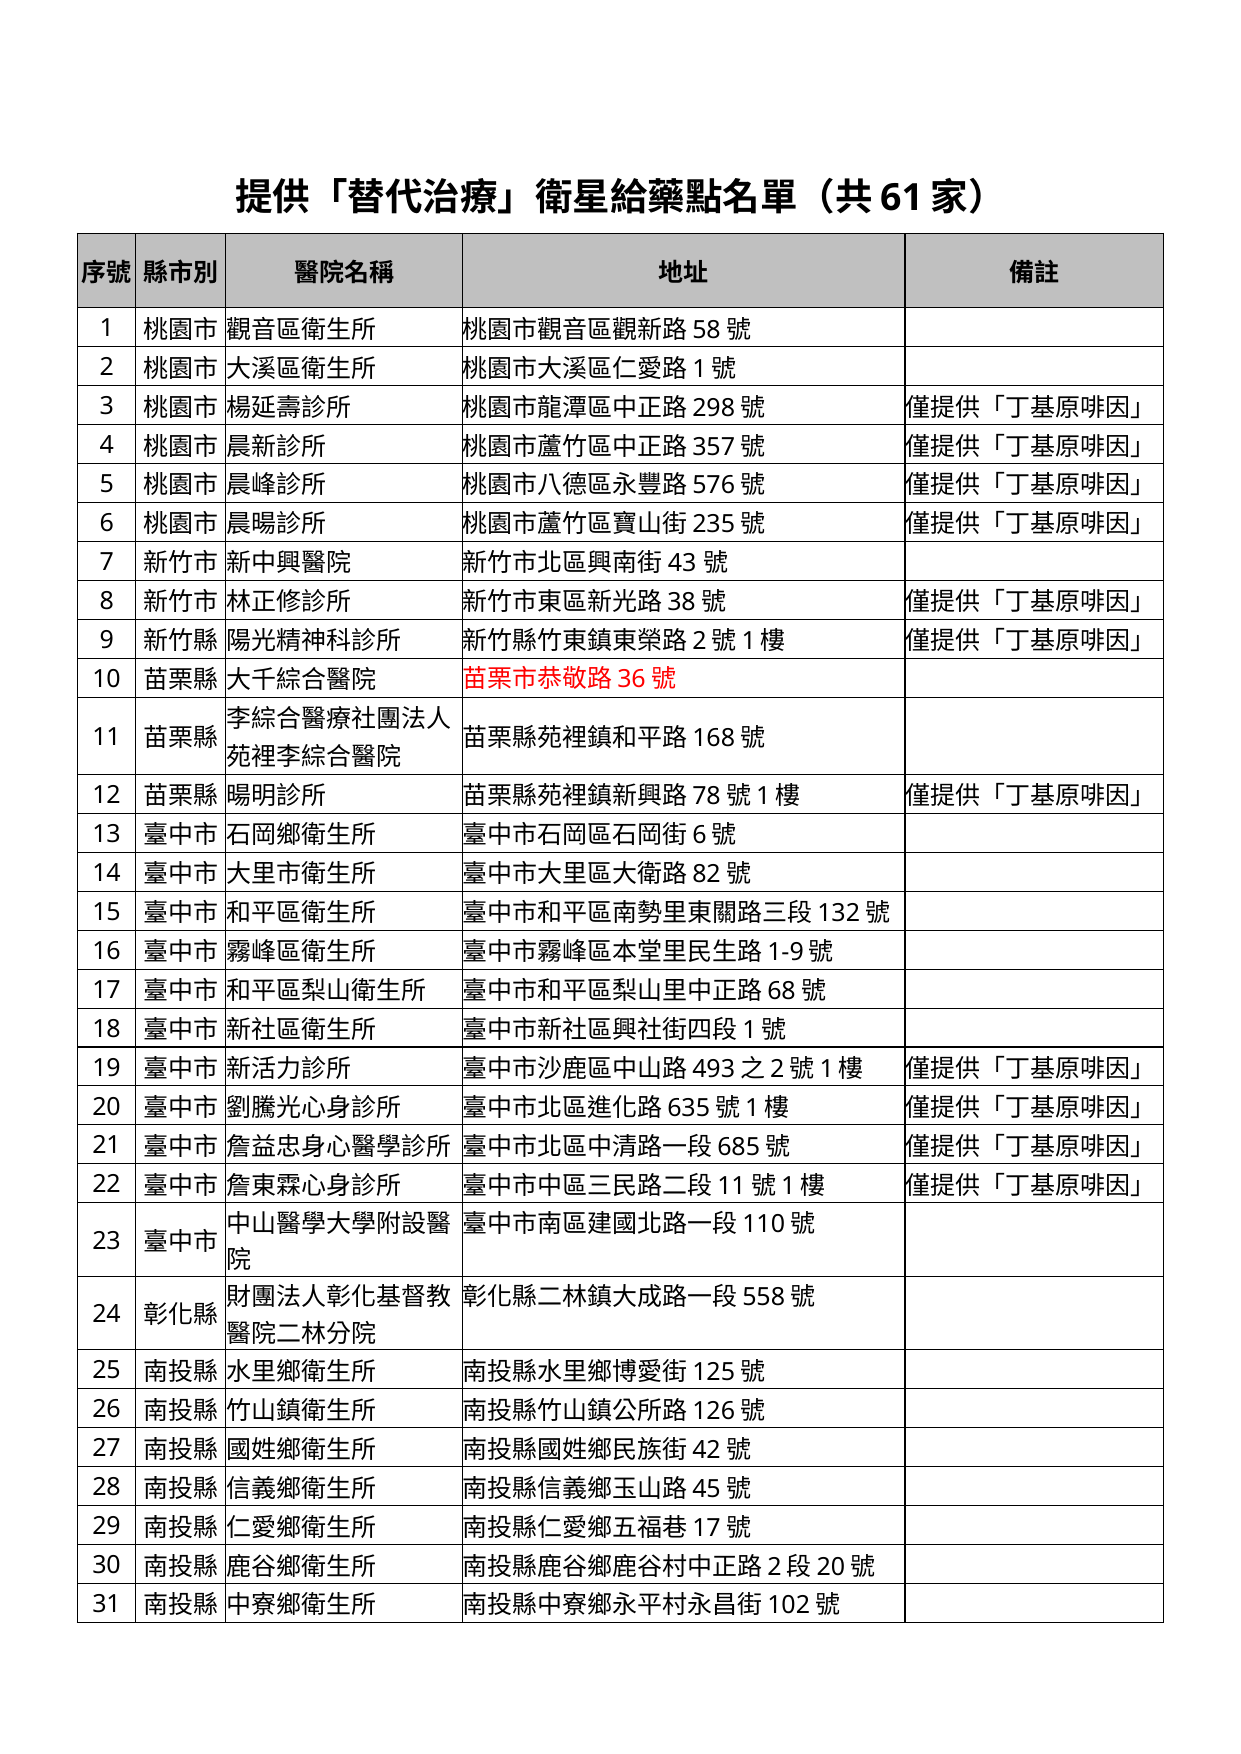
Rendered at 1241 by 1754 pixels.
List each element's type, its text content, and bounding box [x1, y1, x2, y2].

table_cell 南投縣中寮鄉永平村永昌街102號 [463, 1584, 904, 1622]
table_cell 財團法人彰化基督教醫院二林分院 [226, 1277, 462, 1349]
table_cell 臺中市新社區興社街四段1號 [463, 1009, 904, 1046]
table_cell 大里市衛生所 [226, 853, 462, 891]
table_cell 僅提供「丁基原啡因」 [906, 1048, 1163, 1085]
table_cell 僅提供「丁基原啡因」 [906, 620, 1163, 658]
table_cell 7 [78, 542, 135, 580]
table_cell 臺中市北區進化路635號1樓 [463, 1086, 904, 1124]
table_cell [906, 1506, 1163, 1544]
table_cell 苗栗縣 [136, 698, 225, 774]
table_cell 信義鄉衛生所 [226, 1467, 462, 1505]
table_cell 臺中市 [136, 853, 225, 891]
table_cell 23 [78, 1203, 135, 1276]
table_cell 國姓鄉衛生所 [226, 1428, 462, 1466]
table_cell 桃園市蘆竹區中正路357號 [463, 425, 904, 463]
table_cell 陽光精神科診所 [226, 620, 462, 658]
table_cell 新竹市東區新光路38號 [463, 581, 904, 619]
table_cell 2 [78, 347, 135, 385]
table_cell 21 [78, 1125, 135, 1163]
table_cell 臺中市大里區大衛路82號 [463, 853, 904, 891]
table_cell 1 [78, 308, 135, 346]
table_cell [906, 542, 1163, 580]
table_cell [906, 347, 1163, 385]
table_cell [906, 1203, 1163, 1276]
table_cell 臺中市 [136, 1203, 225, 1276]
table_cell 仁愛鄉衛生所 [226, 1506, 462, 1544]
table_cell 林正修診所 [226, 581, 462, 619]
table_cell 苗栗縣 [136, 659, 225, 697]
table_cell 李綜合醫療社團法人苑裡李綜合醫院 [226, 698, 462, 774]
table_cell 桃園市 [136, 503, 225, 541]
table_cell 晨暘診所 [226, 503, 462, 541]
table_cell [906, 1350, 1163, 1388]
table_cell 桃園市龍潭區中正路298號 [463, 386, 904, 424]
table_cell [906, 1009, 1163, 1046]
table_cell 南投縣竹山鎮公所路126號 [463, 1389, 904, 1427]
table_cell 南投縣 [136, 1467, 225, 1505]
table_cell 臺中市和平區南勢里東關路三段132號 [463, 892, 904, 929]
table_cell 臺中市 [136, 814, 225, 852]
table_cell 臺中市 [136, 931, 225, 968]
table_cell 新竹縣 [136, 620, 225, 658]
table_cell 桃園市大溪區仁愛路1號 [463, 347, 904, 385]
table_cell [906, 814, 1163, 852]
table_cell 桃園市觀音區觀新路58號 [463, 308, 904, 346]
table_cell 臺中市 [136, 970, 225, 1007]
table_header 地址 [463, 234, 904, 307]
table_cell 苗栗縣 [136, 775, 225, 813]
table_cell 苗栗縣苑裡鎮新興路78號1樓 [463, 775, 904, 813]
table_cell 石岡鄉衛生所 [226, 814, 462, 852]
table_cell 臺中市南區建國北路一段110號 [463, 1203, 904, 1276]
table_cell 12 [78, 775, 135, 813]
table_cell 臺中市沙鹿區中山路493之2號1樓 [463, 1048, 904, 1085]
table_cell 22 [78, 1164, 135, 1202]
table_cell 臺中市 [136, 1125, 225, 1163]
table_cell 水里鄉衛生所 [226, 1350, 462, 1388]
table_header 備註 [906, 234, 1163, 307]
table_cell 霧峰區衛生所 [226, 931, 462, 968]
table_cell 新活力診所 [226, 1048, 462, 1085]
table_cell 9 [78, 620, 135, 658]
table_cell 南投縣信義鄉玉山路45號 [463, 1467, 904, 1505]
table_cell 彰化縣二林鎮大成路一段558號 [463, 1277, 904, 1349]
table_cell 新社區衛生所 [226, 1009, 462, 1046]
table_cell 3 [78, 386, 135, 424]
table_cell [906, 659, 1163, 697]
table_cell [906, 698, 1163, 774]
table_cell 桃園市八德區永豐路576號 [463, 464, 904, 502]
table_cell [906, 970, 1163, 1007]
table_cell 31 [78, 1584, 135, 1622]
table_cell 臺中市 [136, 1164, 225, 1202]
table_cell 僅提供「丁基原啡因」 [906, 775, 1163, 813]
table_cell 僅提供「丁基原啡因」 [906, 1164, 1163, 1202]
table_cell 詹益忠身心醫學診所 [226, 1125, 462, 1163]
table_cell 10 [78, 659, 135, 697]
table_cell 新中興醫院 [226, 542, 462, 580]
table_cell 鹿谷鄉衛生所 [226, 1545, 462, 1583]
table_header 序號 [78, 234, 135, 307]
table_cell 30 [78, 1545, 135, 1583]
table_cell 16 [78, 931, 135, 968]
table_cell 臺中市中區三民路二段11號1樓 [463, 1164, 904, 1202]
table_cell 26 [78, 1389, 135, 1427]
table_cell [906, 1389, 1163, 1427]
table_cell 新竹縣竹東鎮東榮路2號1樓 [463, 620, 904, 658]
table_cell 晨峰診所 [226, 464, 462, 502]
table_cell 新竹市 [136, 542, 225, 580]
table_cell 南投縣仁愛鄉五福巷17號 [463, 1506, 904, 1544]
table_cell 20 [78, 1086, 135, 1124]
table_cell 5 [78, 464, 135, 502]
table_cell [906, 931, 1163, 968]
table_cell 南投縣 [136, 1506, 225, 1544]
table_cell 僅提供「丁基原啡因」 [906, 503, 1163, 541]
table_header 醫院名稱 [226, 234, 462, 307]
table_cell 臺中市北區中清路一段685號 [463, 1125, 904, 1163]
table_cell 觀音區衛生所 [226, 308, 462, 346]
table_cell 臺中市 [136, 1048, 225, 1085]
table_cell [906, 1277, 1163, 1349]
table_cell 臺中市 [136, 892, 225, 929]
table_cell [906, 853, 1163, 891]
table_cell 27 [78, 1428, 135, 1466]
table_cell 13 [78, 814, 135, 852]
table_cell [906, 1584, 1163, 1622]
table_cell 南投縣鹿谷鄉鹿谷村中正路2段20號 [463, 1545, 904, 1583]
table_cell 11 [78, 698, 135, 774]
table_cell 中寮鄉衛生所 [226, 1584, 462, 1622]
table_cell [906, 308, 1163, 346]
table_cell 臺中市 [136, 1009, 225, 1046]
table_cell 臺中市和平區梨山里中正路68號 [463, 970, 904, 1007]
table_cell 19 [78, 1048, 135, 1085]
table_cell 18 [78, 1009, 135, 1046]
table_cell 楊延壽診所 [226, 386, 462, 424]
table_cell 大千綜合醫院 [226, 659, 462, 697]
table_cell 南投縣 [136, 1350, 225, 1388]
table_cell 南投縣國姓鄉民族街42號 [463, 1428, 904, 1466]
table_cell 桃園市 [136, 425, 225, 463]
table_cell 桃園市 [136, 464, 225, 502]
table_cell 4 [78, 425, 135, 463]
table_cell 南投縣 [136, 1584, 225, 1622]
table_cell 和平區衛生所 [226, 892, 462, 929]
table_cell 28 [78, 1467, 135, 1505]
table_cell 南投縣 [136, 1428, 225, 1466]
table_cell 詹東霖心身診所 [226, 1164, 462, 1202]
table_cell [906, 1467, 1163, 1505]
table_cell [906, 1545, 1163, 1583]
table_cell 桃園市 [136, 386, 225, 424]
table_cell 僅提供「丁基原啡因」 [906, 1125, 1163, 1163]
table_cell 劉騰光心身診所 [226, 1086, 462, 1124]
table_cell 僅提供「丁基原啡因」 [906, 464, 1163, 502]
table_cell 臺中市霧峰區本堂里民生路1-9號 [463, 931, 904, 968]
table_header 縣市別 [136, 234, 225, 307]
text 提供「替代治療」衛星給藥點名單（共61家） [118, 157, 1122, 232]
table_cell 南投縣 [136, 1389, 225, 1427]
table_cell 桃園市蘆竹區寶山街235號 [463, 503, 904, 541]
table_cell 8 [78, 581, 135, 619]
table_cell 彰化縣 [136, 1277, 225, 1349]
table_cell 竹山鎮衛生所 [226, 1389, 462, 1427]
table_cell 大溪區衛生所 [226, 347, 462, 385]
table_cell [906, 892, 1163, 929]
table_cell 南投縣 [136, 1545, 225, 1583]
table_cell 新竹市 [136, 581, 225, 619]
table_cell 暘明診所 [226, 775, 462, 813]
table_cell 25 [78, 1350, 135, 1388]
table_cell 臺中市 [136, 1086, 225, 1124]
table_cell 14 [78, 853, 135, 891]
table_cell [906, 1428, 1163, 1466]
table_cell 晨新診所 [226, 425, 462, 463]
table_cell 和平區梨山衛生所 [226, 970, 462, 1007]
table_cell 僅提供「丁基原啡因」 [906, 386, 1163, 424]
table_cell 僅提供「丁基原啡因」 [906, 581, 1163, 619]
table_cell 苗栗市恭敬路36號 [463, 659, 904, 697]
table_cell 苗栗縣苑裡鎮和平路168號 [463, 698, 904, 774]
table_cell 6 [78, 503, 135, 541]
table_cell 24 [78, 1277, 135, 1349]
table_cell 僅提供「丁基原啡因」 [906, 1086, 1163, 1124]
table_cell 南投縣水里鄉博愛街125號 [463, 1350, 904, 1388]
table_cell 15 [78, 892, 135, 929]
table_cell 29 [78, 1506, 135, 1544]
table_cell 臺中市石岡區石岡街6號 [463, 814, 904, 852]
table_cell 僅提供「丁基原啡因」 [906, 425, 1163, 463]
table_cell 桃園市 [136, 347, 225, 385]
table_cell 17 [78, 970, 135, 1007]
table_cell 中山醫學大學附設醫院 [226, 1203, 462, 1276]
table_cell 新竹市北區興南街 43 號 [463, 542, 904, 580]
table_cell 桃園市 [136, 308, 225, 346]
